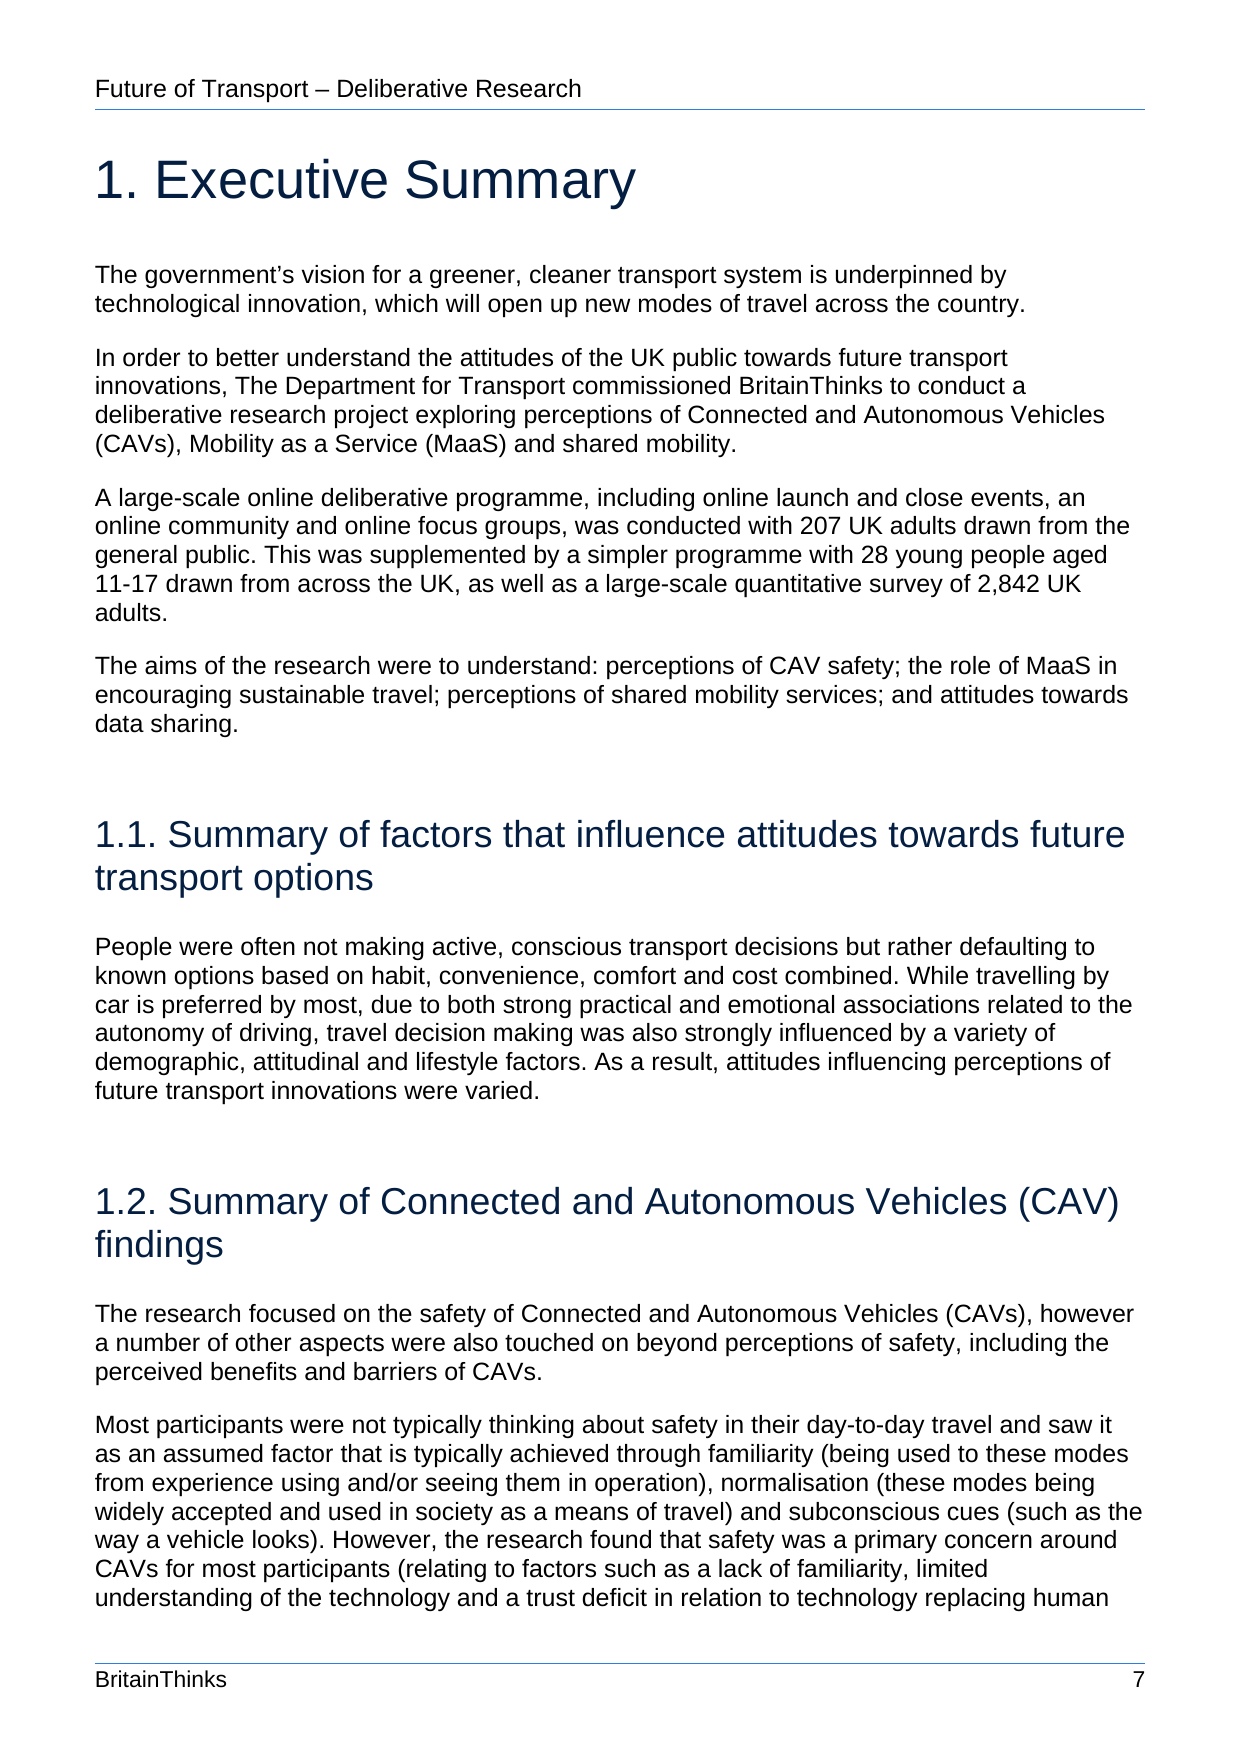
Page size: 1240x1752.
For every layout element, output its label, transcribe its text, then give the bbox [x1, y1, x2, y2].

text The aims of the research were to understand: perceptions of CAV safety; the role of MaaS in encouraging sustainable travel; perceptions of shared mobility services; and attitudes towards data sharing. [94, 651, 1145, 737]
subtitle 1. Executive Summary [94, 148, 1145, 210]
text A large-scale online deliberative programme, including online launch and close events, an online community and online focus groups, was conducted with 207 UK adults drawn from the general public. This was supplemented by a simpler programme with 28 young people aged 11-17 drawn from across the UK, as well as a large-scale quantitative survey of 2,842 UK adults. [94, 482, 1145, 626]
text People were often not making active, conscious transport decisions but rather defaulting to known options based on habit, convenience, comfort and cost combined. While travelling by car is preferred by most, due to both strong practical and emotional associations related to the autonomy of driving, travel decision making was also strongly influenced by a variety of demographic, attitudinal and lifestyle factors. As a result, attitudes influencing perceptions of future transport innovations were varied. [94, 932, 1145, 1104]
text The research focused on the safety of Connected and Autonomous Vehicles (CAVs), however a number of other aspects were also touched on beyond perceptions of safety, including the perceived benefits and barriers of CAVs. [94, 1299, 1145, 1385]
text The government’s vision for a greener, cleaner transport system is underpinned by technological innovation, which will open up new modes of travel across the country. [94, 260, 1145, 317]
text Most participants were not typically thinking about safety in their day-to-day travel and saw it as an assumed factor that is typically achieved through familiarity (being used to these modes from experience using and/or seeing them in operation), normalisation (these modes being widely accepted and used in society as a means of travel) and subconscious cues (such as the way a vehicle looks). However, the research found that safety was a primary concern around CAVs for most participants (relating to factors such as a lack of familiarity, limited understanding of the technology and a trust deficit in relation to technology replacing human [94, 1410, 1145, 1612]
subtitle 1.1. Summary of factors that influence attitudes towards future transport options [94, 812, 1145, 899]
text In order to better understand the attitudes of the UK public towards future transport innovations, The Department for Transport commissioned BritainThinks to conduct a deliberative research project exploring perceptions of Connected and Autonomous Vehicles (CAVs), Mobility as a Service (MaaS) and shared mobility. [94, 342, 1145, 457]
subtitle 1.2. Summary of Connected and Autonomous Vehicles (CAV) findings [94, 1179, 1145, 1266]
